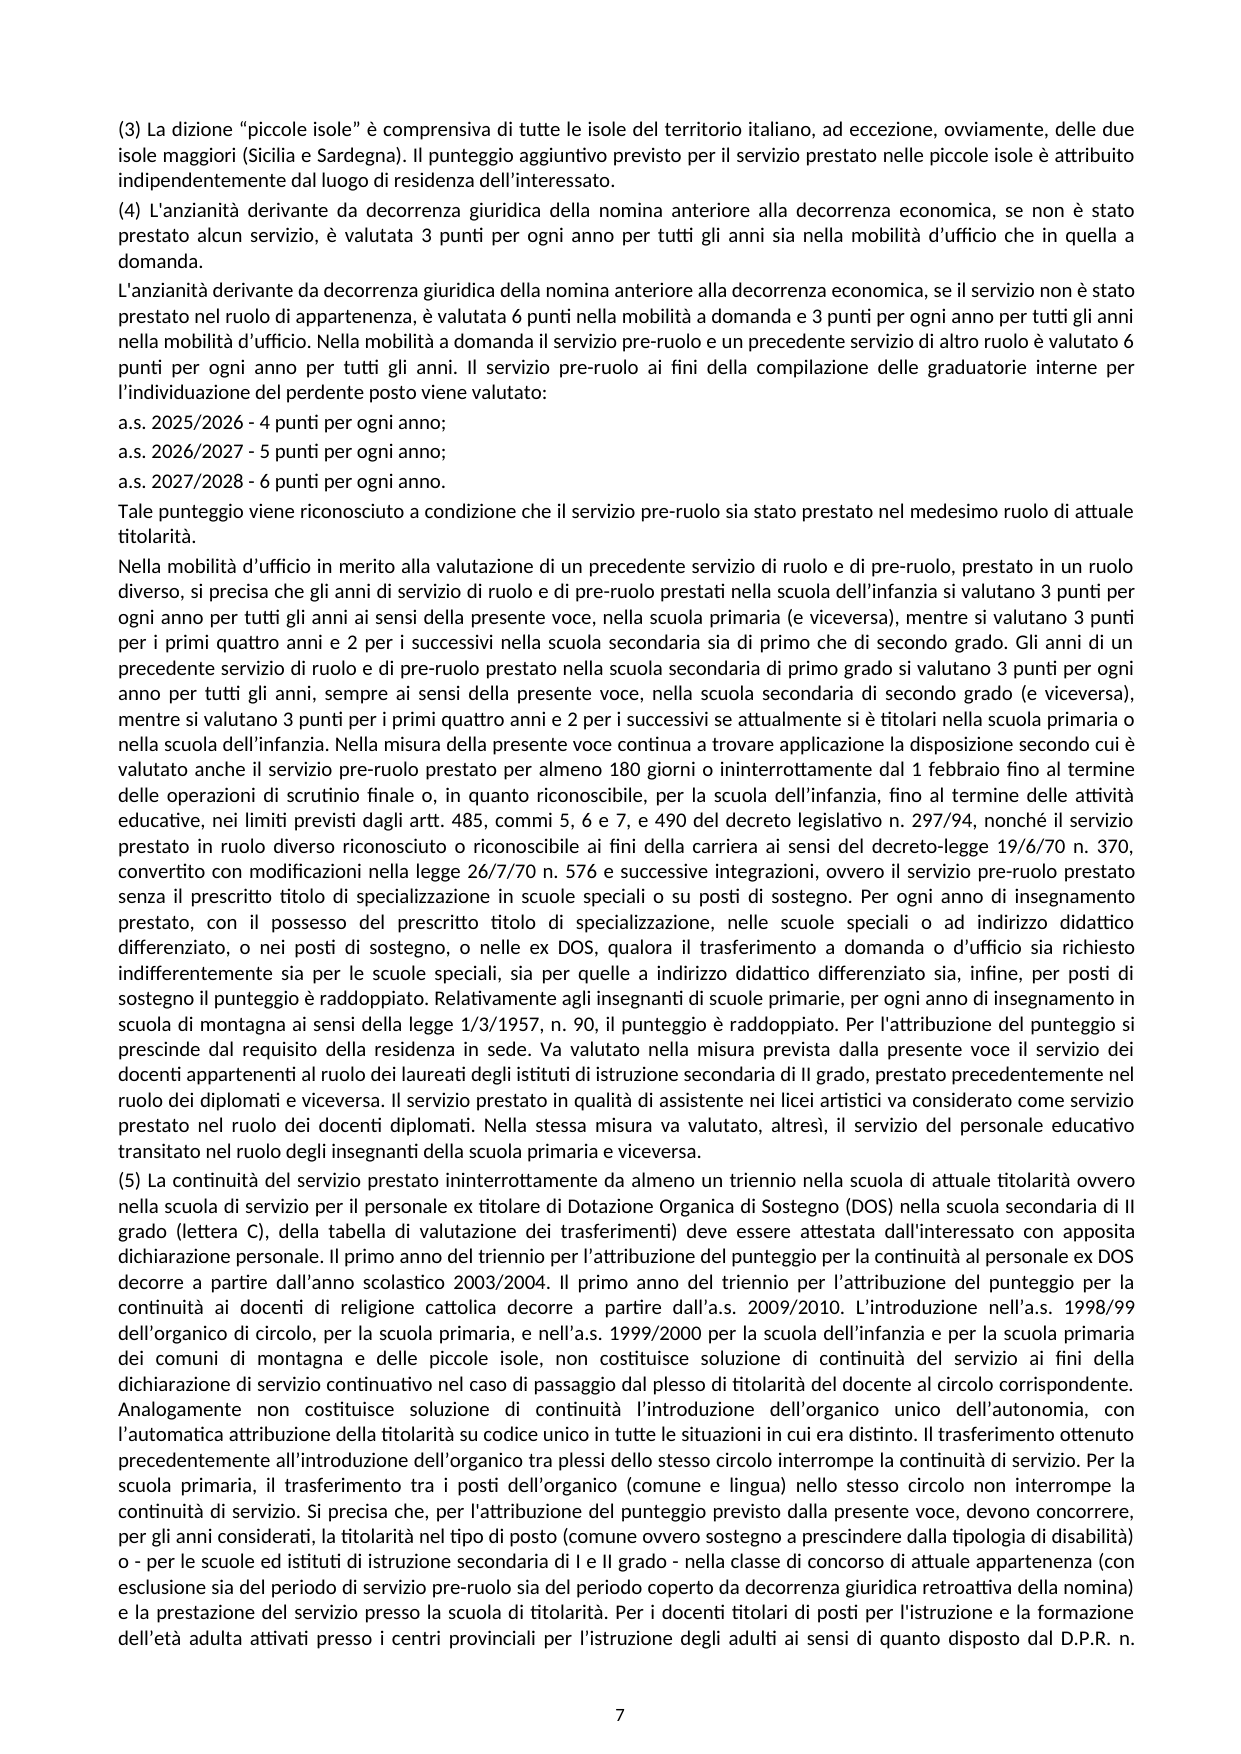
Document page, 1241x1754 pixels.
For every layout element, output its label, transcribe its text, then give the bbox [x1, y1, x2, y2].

text L'anzianità derivante da decorrenza giuridica della nomina anteriore alla decorrenza economica, se il servizio non è stato prestato nel ruolo di appartenenza, è valutata 6 punti nella mobilità a domanda e 3 punti per ogni anno per tutti gli anni nella mobilità d’ufficio. Nella mobilità a domanda il servizio pre-ruolo e un precedente servizio di altro ruolo è valutato 6 punti per ogni anno per tutti gli anni. Il servizio pre-ruolo ai fini della compilazione delle graduatorie interne per l’individuazione del perdente posto viene valutato: [118, 278, 1137, 405]
text a.s. 2026/2027 - 5 punti per ogni anno; [118, 439, 1137, 464]
text (5) La continuità del servizio prestato ininterrottamente da almeno un triennio nella scuola di attuale titolarità ovvero nella scuola di servizio per il personale ex titolare di Dotazione Organica di Sostegno (DOS) nella scuola secondaria di II grado (lettera C), della tabella di valutazione dei trasferimenti) deve essere attestata dall'interessato con apposita dichiarazione personale. Il primo anno del triennio per l’attribuzione del punteggio per la continuità al personale ex DOS decorre a partire dall’anno scolastico 2003/2004. Il primo anno del triennio per l’attribuzione del punteggio per la continuità ai docenti di religione cattolica decorre a partire dall’a.s. 2009/2010. L’introduzione nell’a.s. 1998/99 dell’organico di circolo, per la scuola primaria, e nell’a.s. 1999/2000 per la scuola dell’infanzia e per la scuola primaria dei comuni di montagna e delle piccole isole, non costituisce soluzione di continuità del servizio ai fini della dichiarazione di servizio continuativo nel caso di passaggio dal plesso di titolarità del docente al circolo corrispondente. Analogamente non costituisce soluzione di continuità l’introduzione dell’organico unico dell’autonomia, con l’automatica attribuzione della titolarità su codice unico in tutte le situazioni in cui era distinto. Il trasferimento ottenuto precedentemente all’introduzione dell’organico tra plessi dello stesso circolo interrompe la continuità di servizio. Per la scuola primaria, il trasferimento tra i posti dell’organico (comune e lingua) nello stesso circolo non interrompe la continuità di servizio. Si precisa che, per l'attribuzione del punteggio previsto dalla presente voce, devono concorrere, per gli anni considerati, la titolarità nel tipo di posto (comune ovvero sostegno a prescindere dalla tipologia di disabilità) o - per le scuole ed istituti di istruzione secondaria di I e II grado - nella classe di concorso di attuale appartenenza (con esclusione sia del periodo di servizio pre-ruolo sia del periodo coperto da decorrenza giuridica retroattiva della nomina) e la prestazione del servizio presso la scuola di titolarità. Per i docenti titolari di posti per l'istruzione e la formazione dell’età adulta attivati presso i centri provinciali per l’istruzione degli adulti ai sensi di quanto disposto dal D.P.R. n. [118, 1167, 1137, 1650]
text a.s. 2025/2026 - 4 punti per ogni anno; [118, 409, 1137, 434]
text (4) L'anzianità derivante da decorrenza giuridica della nomina anteriore alla decorrenza economica, se non è stato prestato alcun servizio, è valutata 3 punti per ogni anno per tutti gli anni sia nella mobilità d’ufficio che in quella a domanda. [118, 197, 1137, 273]
text Nella mobilità d’ufficio in merito alla valutazione di un precedente servizio di ruolo e di pre-ruolo, prestato in un ruolo diverso, si precisa che gli anni di servizio di ruolo e di pre-ruolo prestati nella scuola dell’infanzia si valutano 3 punti per ogni anno per tutti gli anni ai sensi della presente voce, nella scuola primaria (e viceversa), mentre si valutano 3 punti per i primi quattro anni e 2 per i successivi nella scuola secondaria sia di primo che di secondo grado. Gli anni di un precedente servizio di ruolo e di pre-ruolo prestato nella scuola secondaria di primo grado si valutano 3 punti per ogni anno per tutti gli anni, sempre ai sensi della presente voce, nella scuola secondaria di secondo grado (e viceversa), mentre si valutano 3 punti per i primi quattro anni e 2 per i successivi se attualmente si è titolari nella scuola primaria o nella scuola dell’infanzia. Nella misura della presente voce continua a trovare applicazione la disposizione secondo cui è valutato anche il servizio pre-ruolo prestato per almeno 180 giorni o ininterrottamente dal 1 febbraio fino al termine delle operazioni di scrutinio finale o, in quanto riconoscibile, per la scuola dell’infanzia, fino al termine delle attività educative, nei limiti previsti dagli artt. 485, commi 5, 6 e 7, e 490 del decreto legislativo n. 297/94, nonché il servizio prestato in ruolo diverso riconosciuto o riconoscibile ai fini della carriera ai sensi del decreto-legge 19/6/70 n. 370, convertito con modificazioni nella legge 26/7/70 n. 576 e successive integrazioni, ovvero il servizio pre-ruolo prestato senza il prescritto titolo di specializzazione in scuole speciali o su posti di sostegno. Per ogni anno di insegnamento prestato, con il possesso del prescritto titolo di specializzazione, nelle scuole speciali o ad indirizzo didattico differenziato, o nei posti di sostegno, o nelle ex DOS, qualora il trasferimento a domanda o d’ufficio sia richiesto indifferentemente sia per le scuole speciali, sia per quelle a indirizzo didattico differenziato sia, infine, per posti di sostegno il punteggio è raddoppiato. Relativamente agli insegnanti di scuole primarie, per ogni anno di insegnamento in scuola di montagna ai sensi della legge 1/3/1957, n. 90, il punteggio è raddoppiato. Per l'attribuzione del punteggio si prescinde dal requisito della residenza in sede. Va valutato nella misura prevista dalla presente voce il servizio dei docenti appartenenti al ruolo dei laureati degli istituti di istruzione secondaria di II grado, prestato precedentemente nel ruolo dei diplomati e viceversa. Il servizio prestato in qualità di assistente nei licei artistici va considerato come servizio prestato nel ruolo dei docenti diplomati. Nella stessa misura va valutato, altresì, il servizio del personale educativo transitato nel ruolo degli insegnanti della scuola primaria e viceversa. [118, 553, 1137, 1163]
text (3) La dizione “piccole isole” è comprensiva di tutte le isole del territorio italiano, ad eccezione, ovviamente, delle due isole maggiori (Sicilia e Sardegna). Il punteggio aggiuntivo previsto per il servizio prestato nelle piccole isole è attribuito indipendentemente dal luogo di residenza dell’interessato. [118, 117, 1137, 193]
text a.s. 2027/2028 - 6 punti per ogni anno. [118, 468, 1137, 494]
text Tale punteggio viene riconosciuto a condizione che il servizio pre-ruolo sia stato prestato nel medesimo ruolo di attuale titolarità. [118, 498, 1137, 549]
